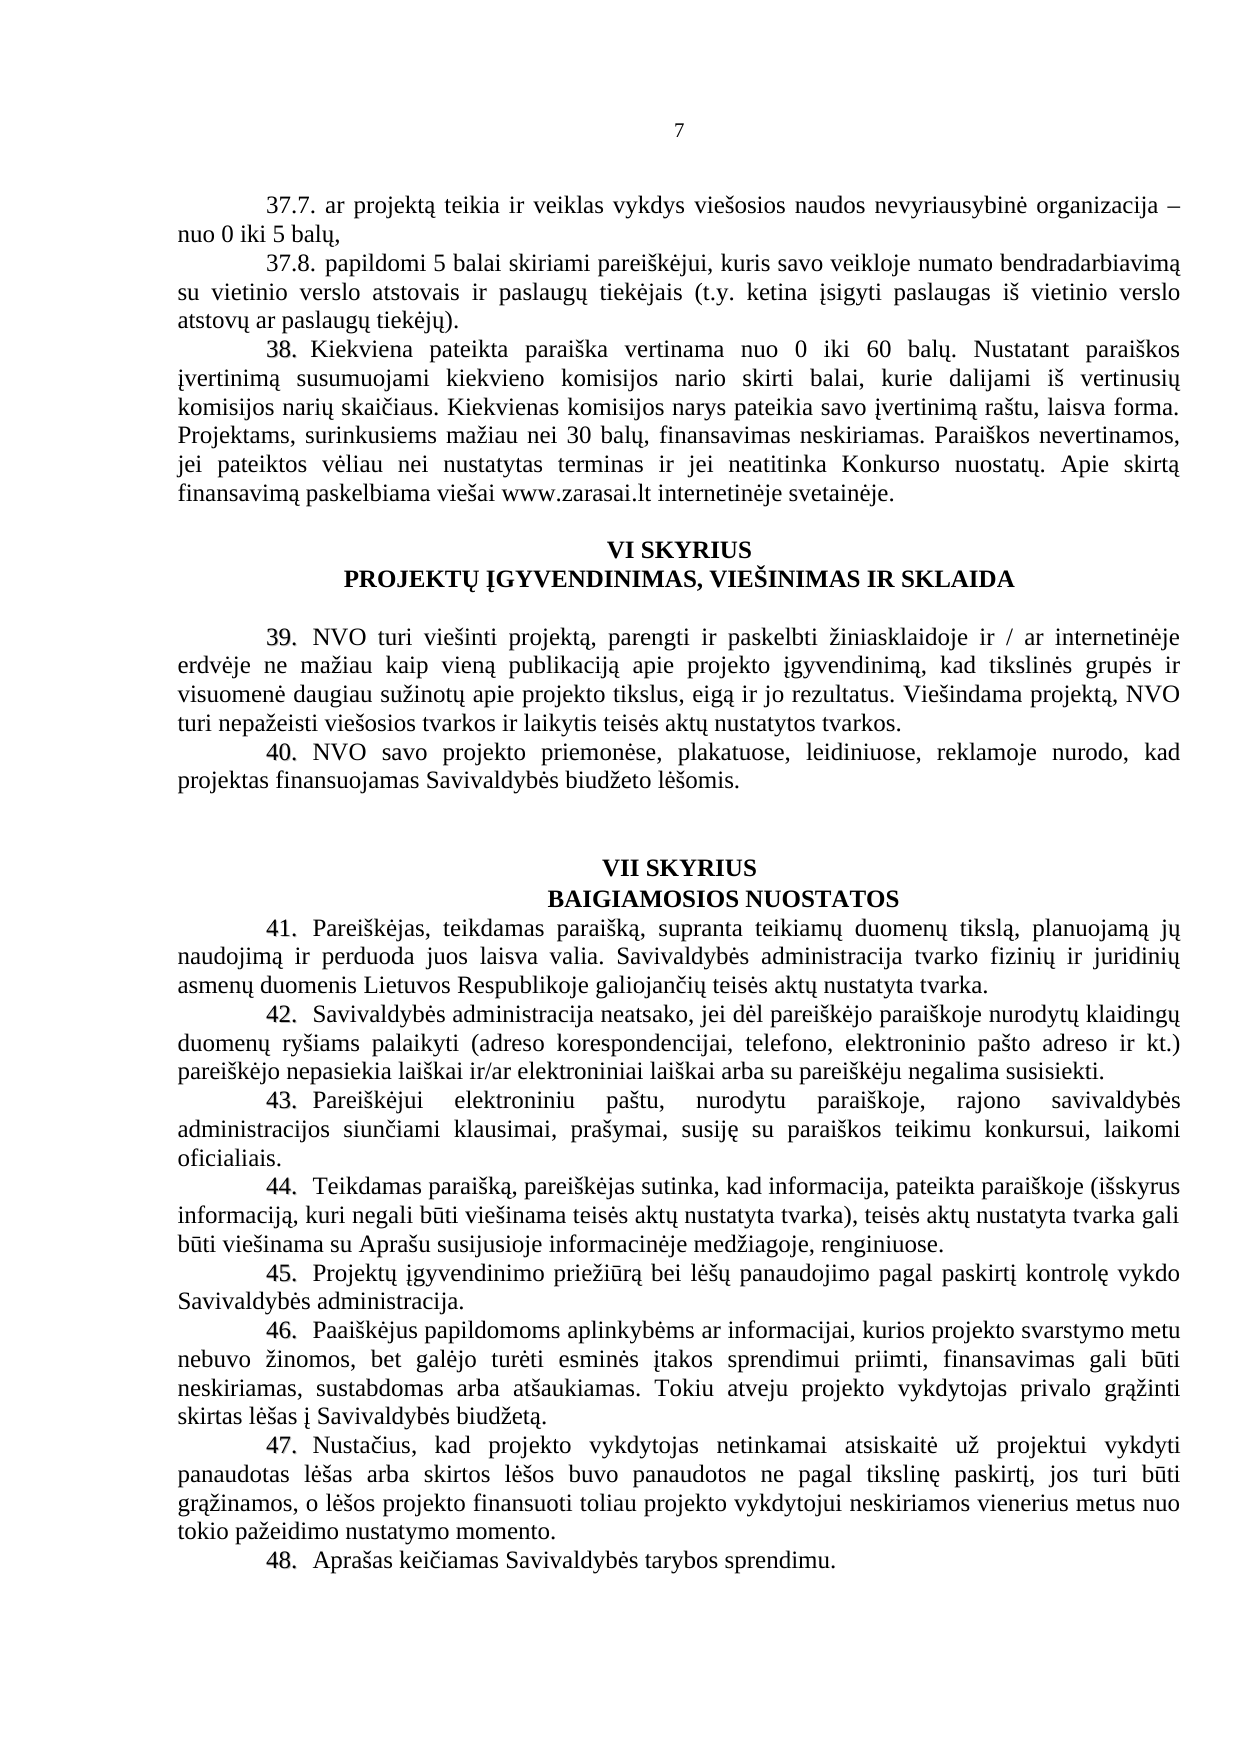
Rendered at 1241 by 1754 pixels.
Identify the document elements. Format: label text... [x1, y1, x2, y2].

text Vi SKYRIUS [177, 536, 1181, 564]
text 42. Savivaldybės administracija neatsako, jei dėl pareiškėjo paraiškoje nurodytų klaidingų duomenų ryšiams palaikyti (adreso korespondencijai, telefono, elektroninio pašto adreso ir kt.) pareiškėjo nepasiekia laiškai ir/ar elektroniniai laiškai arba su pareiškėju negalima susisiekti. [177, 999, 1181, 1085]
text 38. Kiekviena pateikta paraiška vertinama nuo 0 iki 60 balų. Nustatant paraiškos įvertinimą susumuojami kiekvieno komisijos nario skirti balai, kurie dalijami iš vertinusių komisijos narių skaičiaus. Kiekvienas komisijos narys pateikia savo įvertinimą raštu, laisva forma. Projektams, surinkusiems mažiau nei 30 balų, finansavimas neskiriamas. Paraiškos nevertinamos, jei pateiktos vėliau nei nustatytas terminas ir jei neatitinka Konkurso nuostatų. Apie skirtą finansavimą paskelbiama viešai www.zarasai.lt internetinėje svetainėje. [177, 334, 1181, 507]
text 44. Teikdamas paraišką, pareiškėjas sutinka, kad informacija, pateikta paraiškoje (išskyrus informaciją, kuri negali būti viešinama teisės aktų nustatyta tvarka), teisės aktų nustatyta tvarka gali būti viešinama su Aprašu susijusioje informacinėje medžiagoje, renginiuose. [177, 1171, 1181, 1258]
text BAIGIAMOSIOS NUOSTATOS [177, 884, 1181, 913]
text 41. Pareiškėjas, teikdamas paraišką, supranta teikiamų duomenų tikslą, planuojamą jų naudojimą ir perduoda juos laisva valia. Savivaldybės administracija tvarko fizinių ir juridinių asmenų duomenis Lietuvos Respublikoje galiojančių teisės aktų nustatyta tvarka. [177, 913, 1181, 999]
text 48. Aprašas keičiamas Savivaldybės tarybos sprendimu. [177, 1545, 1181, 1574]
text 45. Projektų įgyvendinimo priežiūrą bei lėšų panaudojimo pagal paskirtį kontrolę vykdo Savivaldybės administracija. [177, 1258, 1181, 1315]
text 47. Nustačius, kad projekto vykdytojas netinkamai atsiskaitė už projektui vykdyti panaudotas lėšas arba skirtos lėšos buvo panaudotos ne pagal tikslinę paskirtį, jos turi būti grąžinamos, o lėšos projekto finansuoti toliau projekto vykdytojui neskiriamos vienerius metus nuo tokio pažeidimo nustatymo momento. [177, 1430, 1181, 1545]
text 40. NVO savo projekto priemonėse, plakatuose, leidiniuose, reklamoje nurodo, kad projektas finansuojamas Savivaldybės biudžeto lėšomis. [177, 737, 1181, 794]
text 39. NVO turi viešinti projektą, parengti ir paskelbti žiniasklaidoje ir / ar internetinėje erdvėje ne mažiau kaip vieną publikaciją apie projekto įgyvendinimą, kad tikslinės grupės ir visuomenė daugiau sužinotų apie projekto tikslus, eigą ir jo rezultatus. Viešindama projektą, NVO turi nepažeisti viešosios tvarkos ir laikytis teisės aktų nustatytos tvarkos. [177, 622, 1181, 737]
text 37.8. papildomi 5 balai skiriami pareiškėjui, kuris savo veikloje numato bendradarbiavimą su vietinio verslo atstovais ir paslaugų tiekėjais (t.y. ketina įsigyti paslaugas iš vietinio verslo atstovų ar paslaugų tiekėjų). [177, 248, 1181, 334]
text 43. Pareiškėjui elektroniniu paštu, nurodytu paraiškoje, rajono savivaldybės administracijos siunčiami klausimai, prašymai, susiję su paraiškos teikimu konkursui, laikomi oficialiais. [177, 1085, 1181, 1171]
text VIi SKYRIUS [177, 853, 1181, 882]
text projeKtŲ įgyvendInimas, viešinimas ir sklaida [177, 564, 1181, 593]
text 46. Paaiškėjus papildomoms aplinkybėms ar informacijai, kurios projekto svarstymo metu nebuvo žinomos, bet galėjo turėti esminės įtakos sprendimui priimti, finansavimas gali būti neskiriamas, sustabdomas arba atšaukiamas. Tokiu atveju projekto vykdytojas privalo grąžinti skirtas lėšas į Savivaldybės biudžetą. [177, 1315, 1181, 1430]
text 37.7. ar projektą teikia ir veiklas vykdys viešosios naudos nevyriausybinė organizacija – nuo 0 iki 5 balų, [177, 191, 1181, 248]
